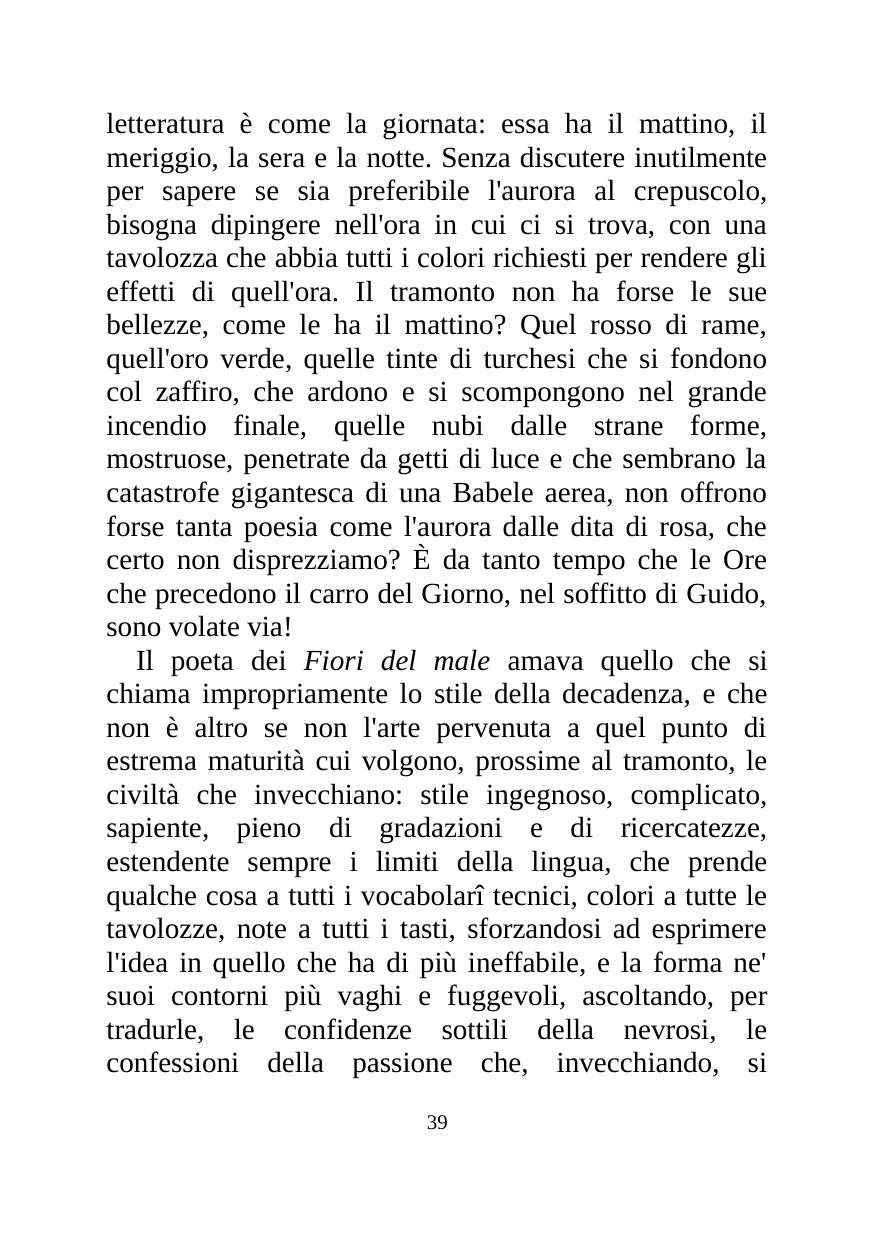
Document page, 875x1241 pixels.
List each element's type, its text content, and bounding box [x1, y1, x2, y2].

text letteratura è come la giornata: essa ha il mattino, il meriggio, la sera e la notte. Senza discutere inutilmente per sapere se sia preferibile l'aurora al crepuscolo, bisogna dipingere nell'ora in cui ci si trova, con una tavolozza che abbia tutti i colori richiesti per rendere gli effetti di quell'ora. Il tramonto non ha forse le sue bellezze, come le ha il mattino? Quel rosso di rame, quell'oro verde, quelle tinte di turchesi che si fondono col zaffiro, che ardono e si scompongono nel grande incendio finale, quelle nubi dalle strane forme, mostruose, penetrate da getti di luce e che sembrano la catastrofe gigantesca di una Babele aerea, non offrono forse tanta poesia come l'aurora dalle dita di rosa, che certo non disprezziamo? È da tanto tempo che le Ore che precedono il carro del Giorno, nel soffitto di Guido, sono volate via! [106, 106, 768, 643]
text Il poeta dei Fiori del male amava quello che si chiama impropriamente lo stile della decadenza, e che non è altro se non l'arte pervenuta a quel punto di estrema maturità cui volgono, prossime al tramonto, le civiltà che invecchiano: stile ingegnoso, complicato, sapiente, pieno di gradazioni e di ricercatezze, estendente sempre i limiti della lingua, che prende qualche cosa a tutti i vocabolarî tecnici, colori a tutte le tavolozze, note a tutti i tasti, sforzandosi ad esprimere l'idea in quello che ha di più ineffabile, e la forma ne' suoi contorni più vaghi e fuggevoli, ascoltando, per tradurle, le confidenze sottili della nevrosi, le confessioni della passione che, invecchiando, si [106, 643, 768, 1079]
